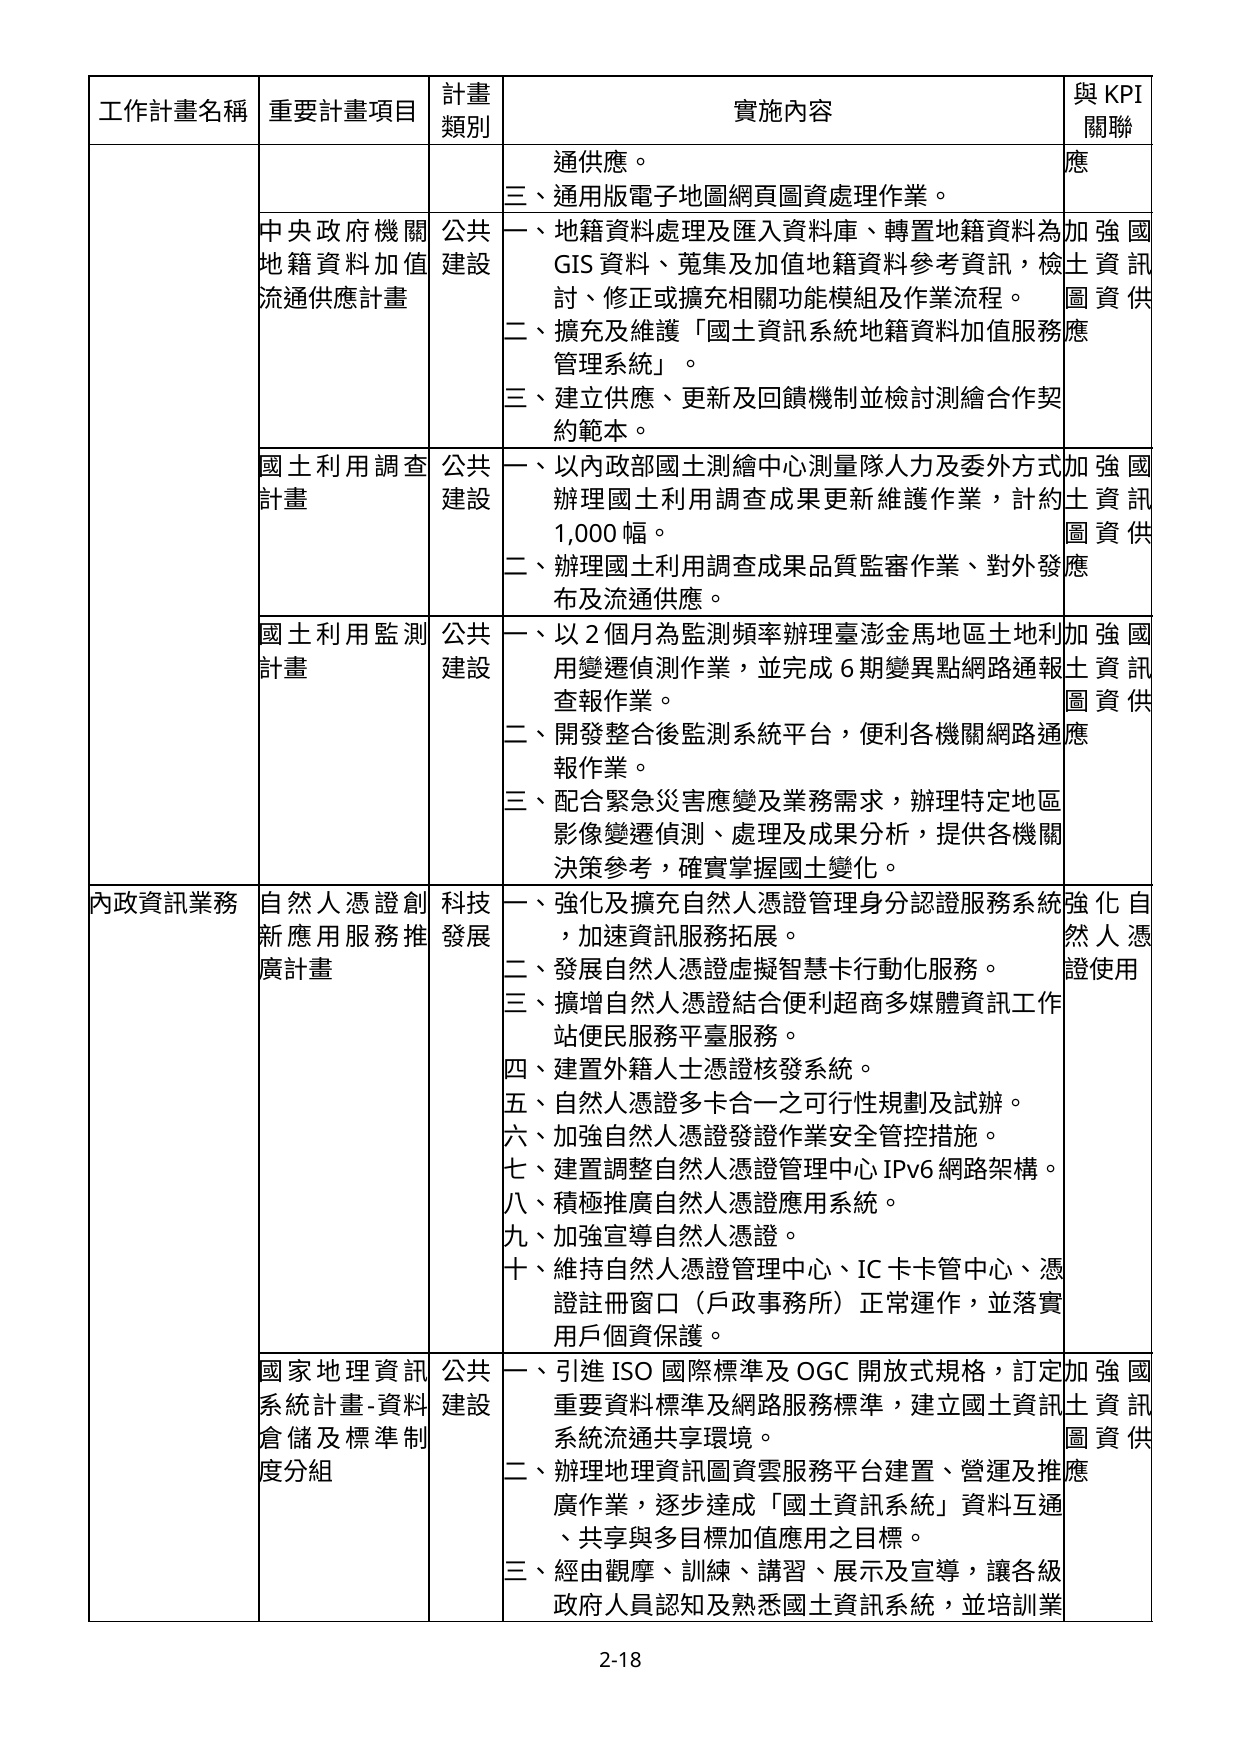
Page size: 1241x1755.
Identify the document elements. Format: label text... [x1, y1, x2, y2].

table_cell [90, 145, 258, 884]
table_header 重要計畫項目 [260, 77, 428, 143]
table_cell 自然人憑證創新應用服務推廣計畫 [260, 886, 428, 1352]
table_cell 應 [1065, 145, 1151, 212]
table_cell 一、以內政部國土測繪中心測量隊人力及委外方式辦理國土利用調查成果更新維護作業，計約1,000幅。 二、辦理國土利用調查成果品質監審作業、對外發布及流通供應。 [504, 449, 1063, 615]
table_cell 內政資訊業務 [90, 886, 258, 1621]
table_cell 加強國土資訊圖資供應 [1065, 449, 1151, 615]
table_cell 通供應。 三、通用版電子地圖網頁圖資處理作業。 [504, 145, 1063, 212]
table_cell [430, 145, 502, 212]
table_header 工作計畫名稱 [90, 77, 258, 143]
table_cell 一、以2個月為監測頻率辦理臺澎金馬地區土地利用變遷偵測作業，並完成6期變異點網路通報查報作業。 二、開發整合後監測系統平台，便利各機關網路通報作業。 三、配合緊急災害應變及業務需求，辦理特定地區影像變遷偵測、處理及成果分析，提供各機關決策參考，確實掌握國土變化。 [504, 617, 1063, 884]
table_cell 一、強化及擴充自然人憑證管理身分認證服務系統，加速資訊服務拓展。 二、發展自然人憑證虛擬智慧卡行動化服務。 三、擴增自然人憑證結合便利超商多媒體資訊工作站便民服務平臺服務。 四、建置外籍人士憑證核發系統。 五、自然人憑證多卡合一之可行性規劃及試辦。 六、加強自然人憑證發證作業安全管控措施。 七、建置調整自然人憑證管理中心IPv6網路架構。 八、積極推廣自然人憑證應用系統。 九、加強宣導自然人憑證。 十、維持自然人憑證管理中心、IC卡卡管中心、憑證註冊窗口（戶政事務所）正常運作，並落實用戶個資保護。 [504, 886, 1063, 1352]
table_cell 加強國土資訊圖資供應 [1065, 213, 1151, 447]
table_cell 國家地理資訊系統計畫-資料倉儲及標準制度分組 [260, 1354, 428, 1621]
table_cell 科技發展 [430, 886, 502, 1352]
table_header 實施內容 [504, 77, 1063, 143]
table_cell 加強國土資訊圖資供應 [1065, 1354, 1151, 1621]
table_cell 公共建設 [430, 617, 502, 884]
table_cell 國土利用監測計畫 [260, 617, 428, 884]
table_cell [260, 145, 428, 212]
table_header 與KPI關聯 [1065, 77, 1151, 143]
table_cell 公共建設 [430, 213, 502, 447]
table_header 計畫類別 [430, 77, 502, 143]
table_cell 一、引進ISO 國際標準及OGC 開放式規格，訂定重要資料標準及網路服務標準，建立國土資訊系統流通共享環境。 二、辦理地理資訊圖資雲服務平台建置、營運及推廣作業，逐步達成「國土資訊系統」資料互通、共享與多目標加值應用之目標。 三、經由觀摩、訓練、講習、展示及宣導，讓各級政府人員認知及熟悉國土資訊系統，並培訓業 [504, 1354, 1063, 1621]
table_cell 公共建設 [430, 449, 502, 615]
table_cell 一、地籍資料處理及匯入資料庫、轉置地籍資料為GIS資料、蒐集及加值地籍資料參考資訊，檢討、修正或擴充相關功能模組及作業流程。 二、擴充及維護「國土資訊系統地籍資料加值服務管理系統」。 三、建立供應、更新及回饋機制並檢討測繪合作契約範本。 [504, 213, 1063, 447]
table_cell 加強國土資訊圖資供應 [1065, 617, 1151, 884]
table_cell 公共建設 [430, 1354, 502, 1621]
table_cell 國土利用調查計畫 [260, 449, 428, 615]
table_cell 中央政府機關地籍資料加值流通供應計畫 [260, 213, 428, 447]
table_cell 強化自然人憑證使用 [1065, 886, 1151, 1352]
